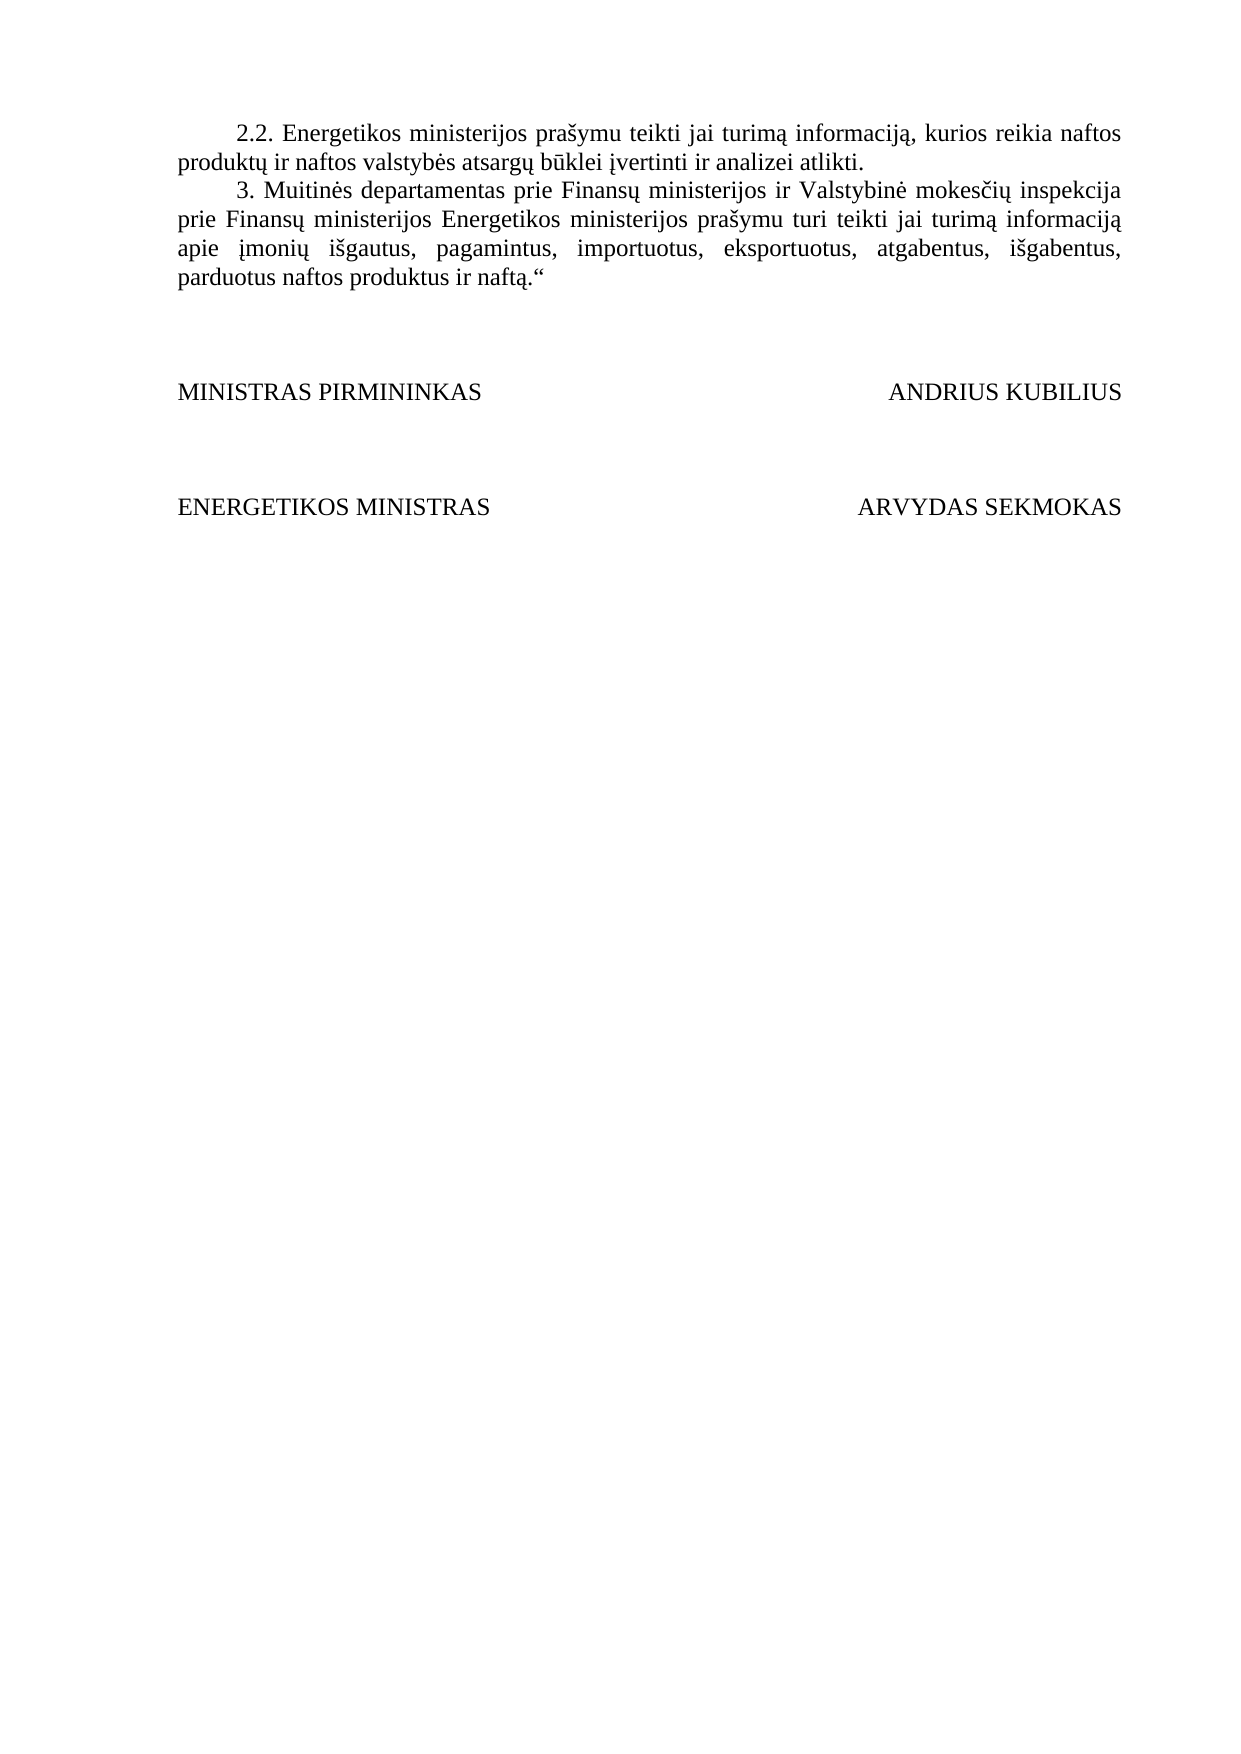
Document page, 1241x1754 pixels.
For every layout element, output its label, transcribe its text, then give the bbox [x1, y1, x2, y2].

text ENERGETIKOS MINISTRAS ARVYDAS SEKMOKAS [177, 492, 1122, 521]
text MINISTRAS PIRMININKAS ANDRIUS KUBILIUS [177, 377, 1122, 406]
text 3. Muitinės departamentas prie Finansų ministerijos ir Valstybinė mokesčių inspekcija prie Finansų ministerijos Energetikos ministerijos prašymu turi teikti jai turimą informaciją apie įmonių išgautus, pagamintus, importuotus, eksportuotus, atgabentus, išgabentus, parduotus naftos produktus ir naftą.“ [177, 176, 1122, 291]
text 2.2. Energetikos ministerijos prašymu teikti jai turimą informaciją, kurios reikia naftos produktų ir naftos valstybės atsargų būklei įvertinti ir analizei atlikti. [177, 118, 1122, 176]
